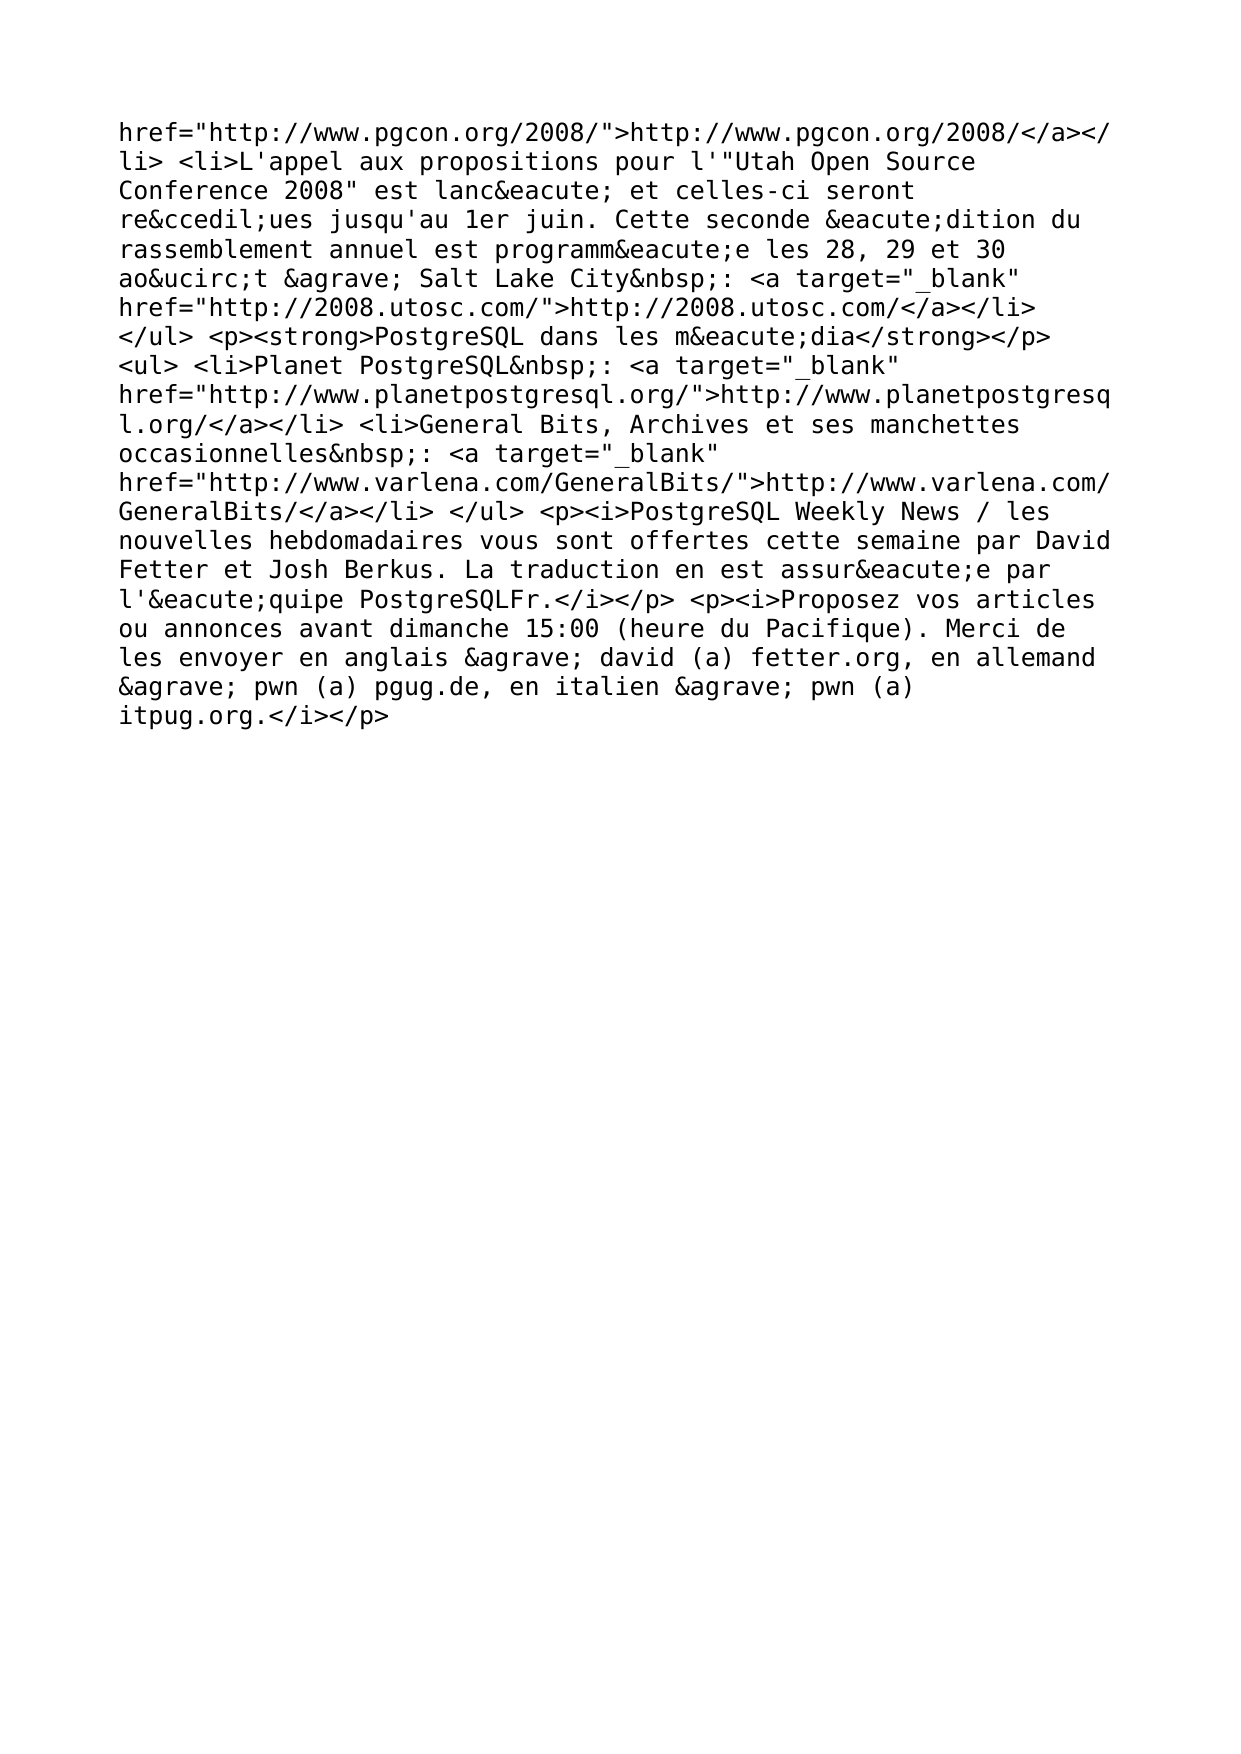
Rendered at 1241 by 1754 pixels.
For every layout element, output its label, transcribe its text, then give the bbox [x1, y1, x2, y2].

text href="http://www.pgcon.org/2008/">http://www.pgcon.org/2008/</a></li> <li>L'appel aux propositions pour l'"Utah Open Source Conference 2008" est lanc&eacute; et celles-ci seront re&ccedil;ues jusqu'au 1er juin. Cette seconde &eacute;dition du rassemblement annuel est programm&eacute;e les 28, 29 et 30 ao&ucirc;t &agrave; Salt Lake City&nbsp;: <a target="_blank" href="http://2008.utosc.com/">http://2008.utosc.com/</a></li> </ul> <p><strong>PostgreSQL dans les m&eacute;dia</strong></p> <ul> <li>Planet PostgreSQL&nbsp;: <a target="_blank" href="http://www.planetpostgresql.org/">http://www.planetpostgresql.org/</a></li> <li>General Bits, Archives et ses manchettes occasionnelles&nbsp;: <a target="_blank" href="http://www.varlena.com/GeneralBits/">http://www.varlena.com/GeneralBits/</a></li> </ul> <p><i>PostgreSQL Weekly News / les nouvelles hebdomadaires vous sont offertes cette semaine par David Fetter et Josh Berkus. La traduction en est assur&eacute;e par l'&eacute;quipe PostgreSQLFr.</i></p> <p><i>Proposez vos articles ou annonces avant dimanche 15:00 (heure du Pacifique). Merci de les envoyer en anglais &agrave; david (a) fetter.org, en allemand &agrave; pwn (a) pgug.de, en italien &agrave; pwn (a) itpug.org.</i></p> [118, 118, 1122, 731]
